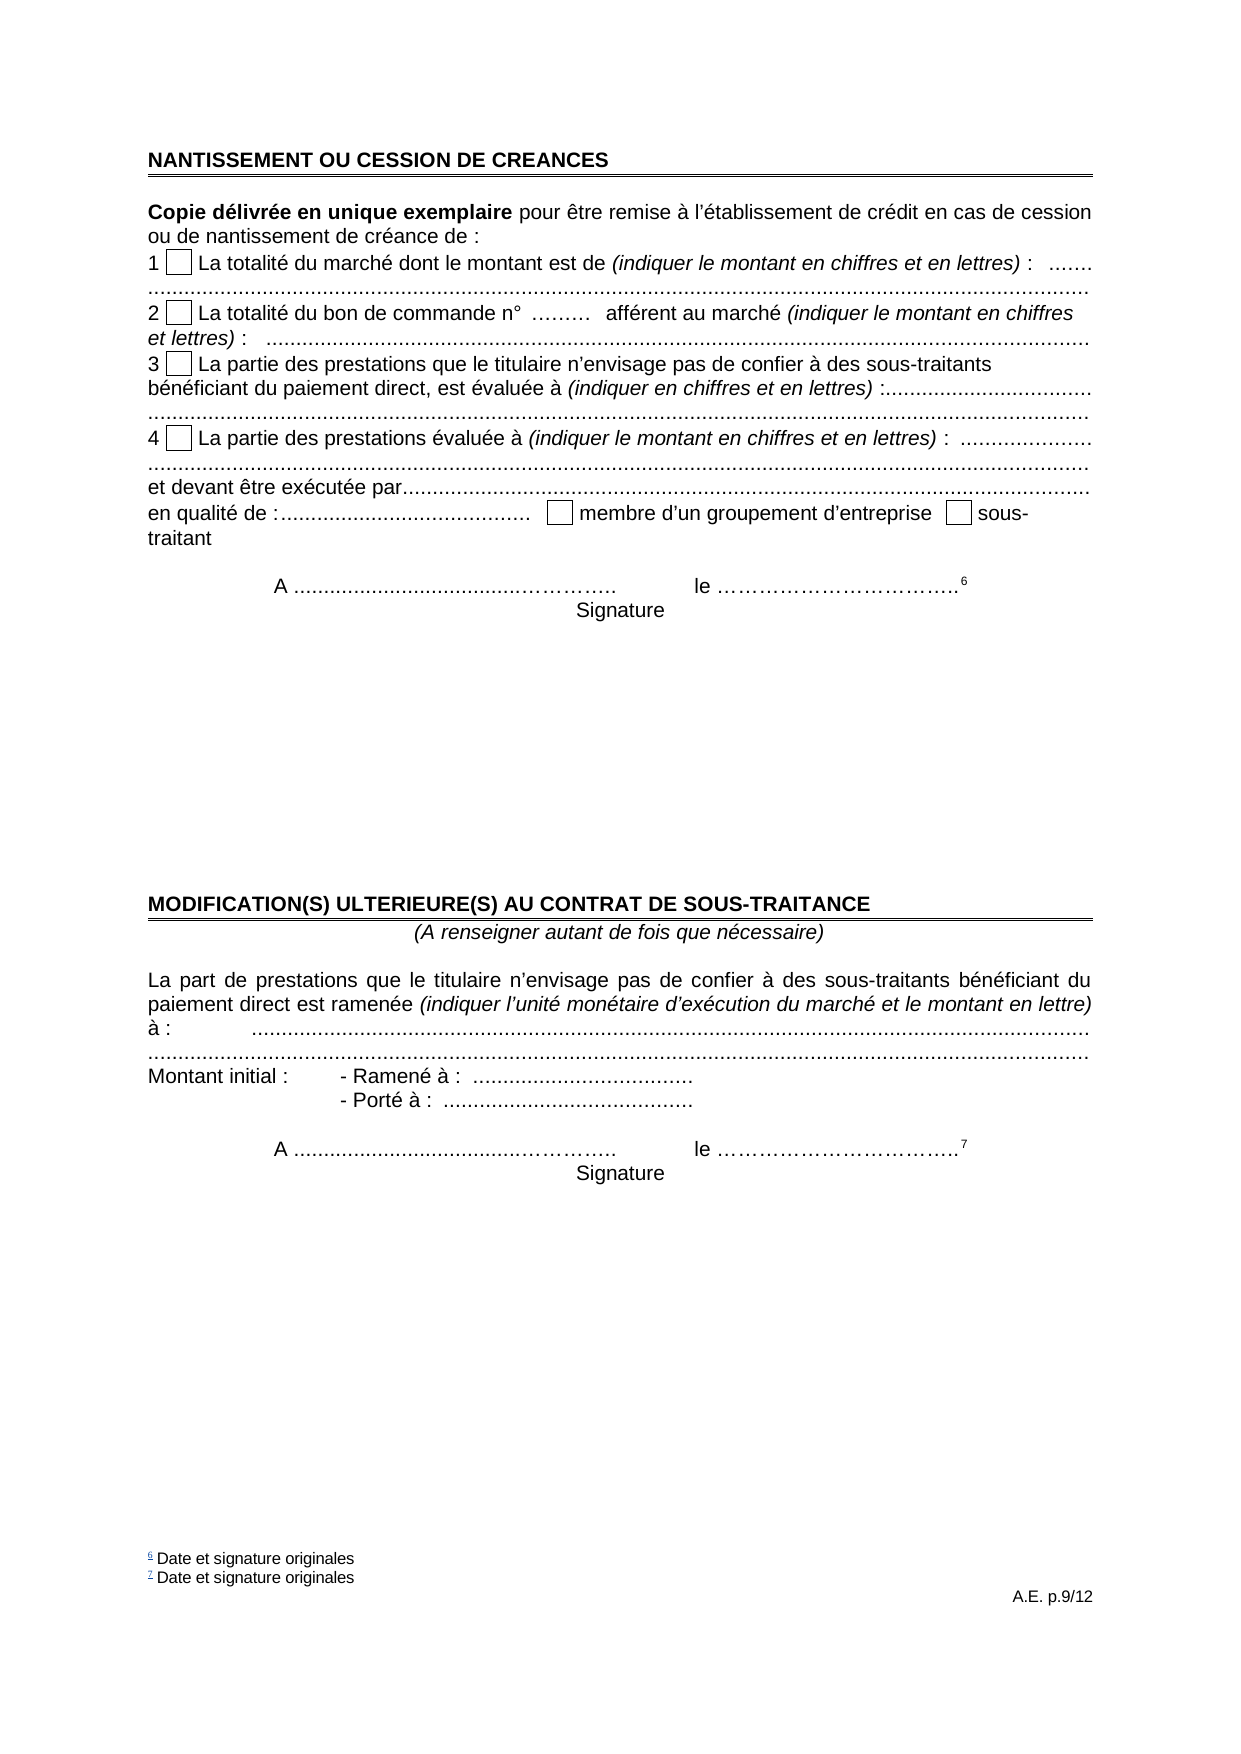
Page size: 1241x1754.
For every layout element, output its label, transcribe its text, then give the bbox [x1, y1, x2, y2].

table_cell [140, 718, 1100, 742]
table_cell [140, 670, 1100, 694]
table_cell [140, 1318, 1100, 1344]
text (A renseigner autant de fois que nécessaire) [148, 921, 1093, 944]
text et devant être exécutée par [148, 475, 1093, 499]
text 1 La totalité du marché dont le montant est de (indiquer le montant en chiffres et en lettres) : [148, 248, 1093, 275]
table_cell [140, 1264, 1100, 1291]
table_cell Signature [140, 1161, 1100, 1184]
table_header A ......................................………….. le …………………………….. [140, 574, 1100, 598]
text Copie délivrée en unique exemplaire pour être remise à l’établissement de crédit en cas de cession ou de nantissement de créance de : [148, 200, 1093, 248]
table_cell [140, 1344, 1100, 1371]
table_header A ......................................………….. le …………………………….. [140, 1136, 1100, 1161]
table_cell [140, 622, 1100, 646]
table_cell [140, 1238, 1100, 1264]
table_cell [140, 742, 1100, 766]
text 4 La partie des prestations évaluée à (indiquer le montant en chiffres et en lettres) : [148, 424, 1093, 451]
table_cell [140, 1211, 1100, 1238]
text 2 La totalité du bon de commande n° afférent au marché (indiquer le montant en chiffres [148, 299, 1093, 326]
table_cell [140, 1371, 1100, 1397]
table_cell [140, 694, 1100, 718]
text Montant initial : - Ramené à : [148, 1064, 1093, 1088]
table_cell Signature [140, 598, 1100, 622]
text et lettres) : [148, 326, 1093, 349]
table_cell [140, 646, 1100, 670]
text en qualité de : membre d’un groupement d’entreprise sous-traitant [148, 499, 1093, 549]
table_cell [140, 1185, 1100, 1211]
text MODIFICATION(S) ULTERIEURE(S) AU CONTRAT DE SOUS-TRAITANCE [148, 891, 1093, 918]
text La part de prestations que le titulaire n’envisage pas de confier à des sous-traitants bénéficiant du paiement direct est ramenée (indiquer l’unité monétaire d’exécution du marché et le montant en lettre) à : [148, 968, 1093, 1040]
text - Porté à : [148, 1088, 1093, 1112]
table_cell [140, 790, 1100, 814]
table_cell [140, 1291, 1100, 1317]
text 3 La partie des prestations que le titulaire n’envisage pas de confier à des sous-traitants bénéficiant du paiement direct, est évaluée à (indiquer en chiffres et en lettres) : [148, 349, 1093, 400]
table_cell [140, 766, 1100, 790]
